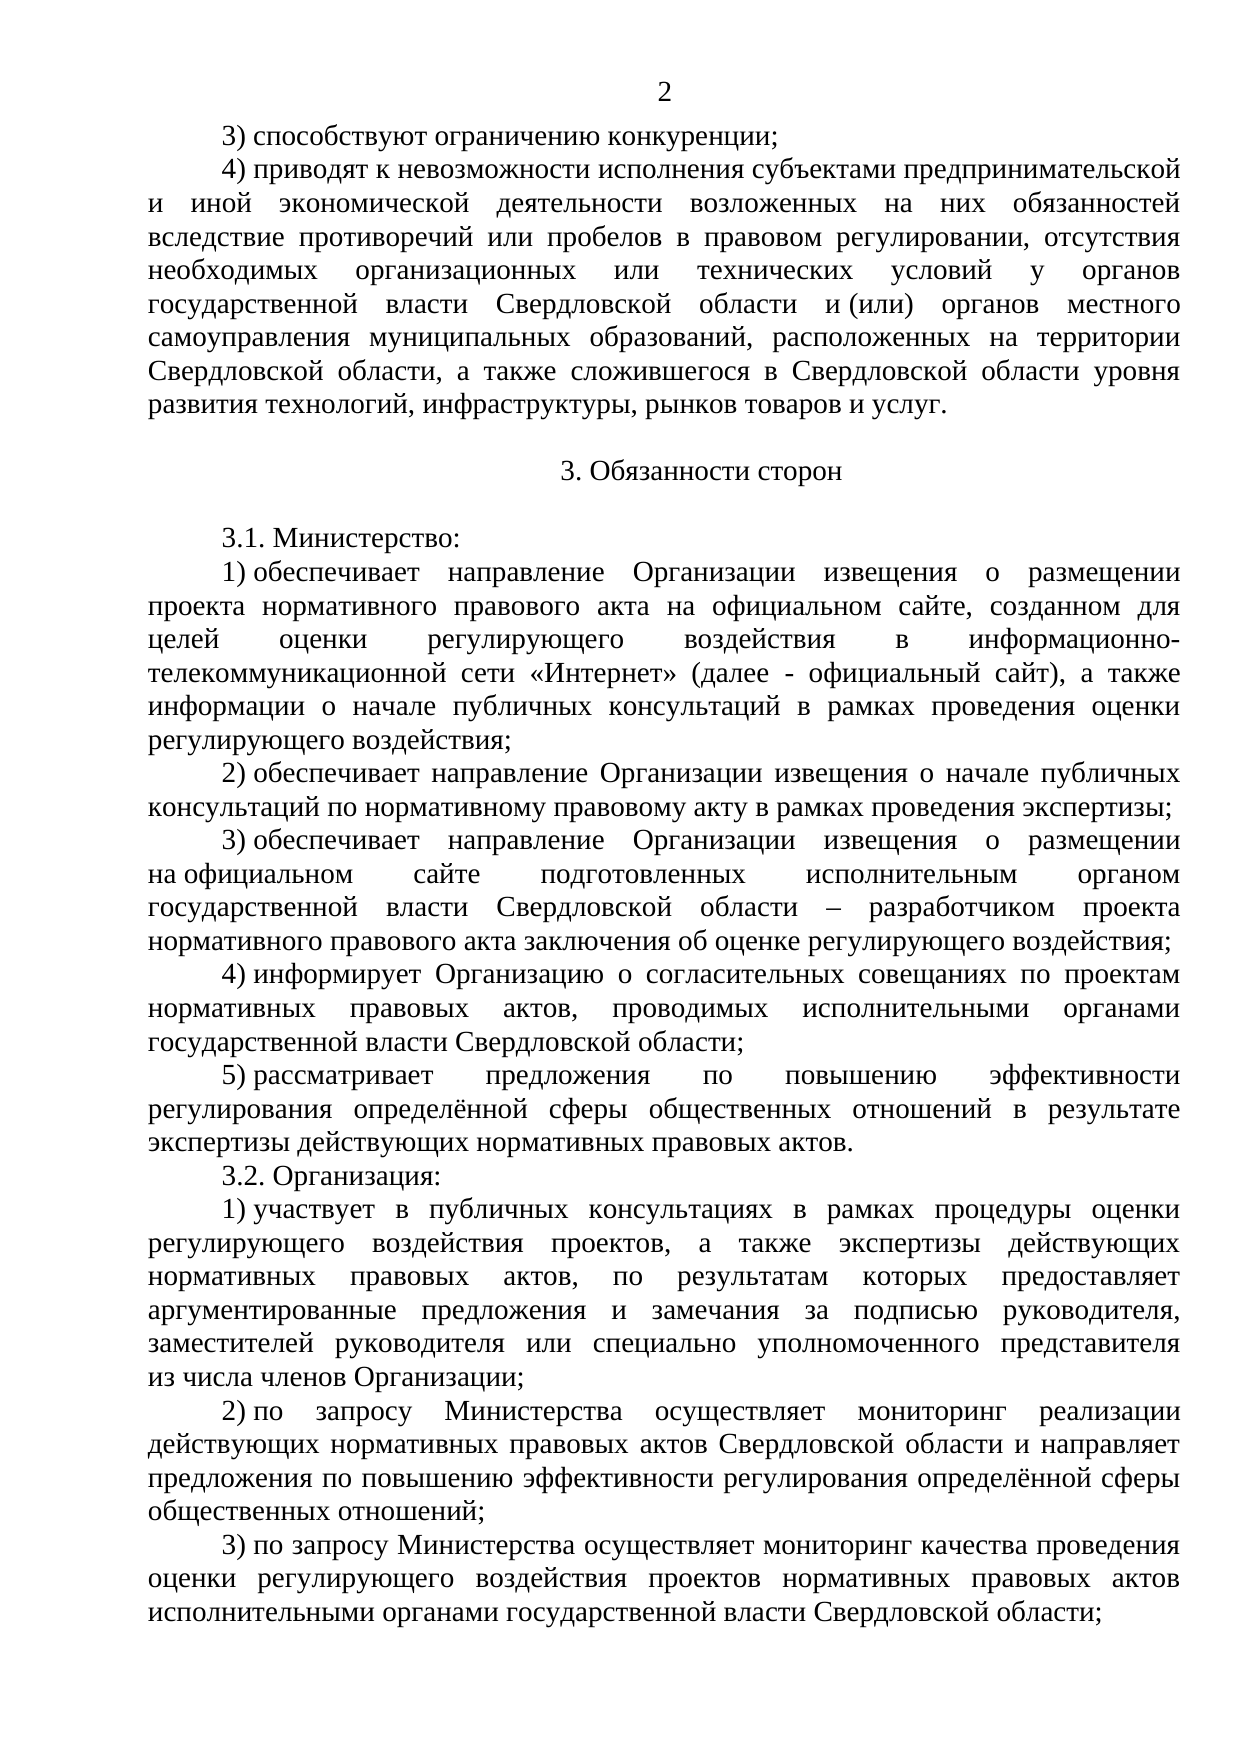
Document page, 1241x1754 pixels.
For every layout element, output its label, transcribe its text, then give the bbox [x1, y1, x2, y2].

text 3. Обязанности сторон [148, 453, 1181, 487]
text 3) способствуют ограничению конкуренции; [148, 118, 1181, 152]
text 3.2. Организация: [148, 1158, 1181, 1191]
text 1) участвует в публичных консультациях в рамках процедуры оценки регулирующего воздействия проектов, а также экспертизы действующих нормативных правовых актов, по результатам которых предоставляет аргументированные предложения и замечания за подписью руководителя, заместителей руководителя или специально уполномоченного представителя из числа членов Организации; [148, 1191, 1181, 1393]
text 3) по запросу Министерства осуществляет мониторинг качества проведения оценки регулирующего воздействия проектов нормативных правовых актов исполнительными органами государственной власти Свердловской области; [148, 1527, 1181, 1627]
text 4) приводят к невозможности исполнения субъектами предпринимательской и иной экономической деятельности возложенных на них обязанностей вследствие противоречий или пробелов в правовом регулировании, отсутствия необходимых организационных или технических условий у органов государственной власти Свердловской области и (или) органов местного самоуправления муниципальных образований, расположенных на территории Свердловской области, а также сложившегося в Свердловской области уровня развития технологий, инфраструктуры, рынков товаров и услуг. [148, 152, 1181, 420]
text 4) информирует Организацию о согласительных совещаниях по проектам нормативных правовых актов, проводимых исполнительными органами государственной власти Свердловской области; [148, 957, 1181, 1057]
text 5) рассматривает предложения по повышению эффективности регулирования определённой сферы общественных отношений в результате экспертизы действующих нормативных правовых актов. [148, 1057, 1181, 1158]
text 3) обеспечивает направление Организации извещения о размещении на официальном сайте подготовленных исполнительным органом государственной власти Свердловской области – разработчиком проекта нормативного правового акта заключения об оценке регулирующего воздействия; [148, 822, 1181, 957]
text 2) по запросу Министерства осуществляет мониторинг реализации действующих нормативных правовых актов Свердловской области и направляет предложения по повышению эффективности регулирования определённой сферы общественных отношений; [148, 1393, 1181, 1527]
text 1) обеспечивает направление Организации извещения о размещении проекта нормативного правового акта на официальном сайте, созданном для целей оценки регулирующего воздействия в информационно-телекоммуникационной сети «Интернет» (далее ‑ официальный сайт), а также информации о начале публичных консультаций в рамках проведения оценки регулирующего воздействия; [148, 554, 1181, 755]
text 3.1. Министерство: [148, 521, 1181, 554]
text 2) обеспечивает направление Организации извещения о начале публичных консультаций по нормативному правовому акту в рамках проведения экспертизы; [148, 755, 1181, 822]
